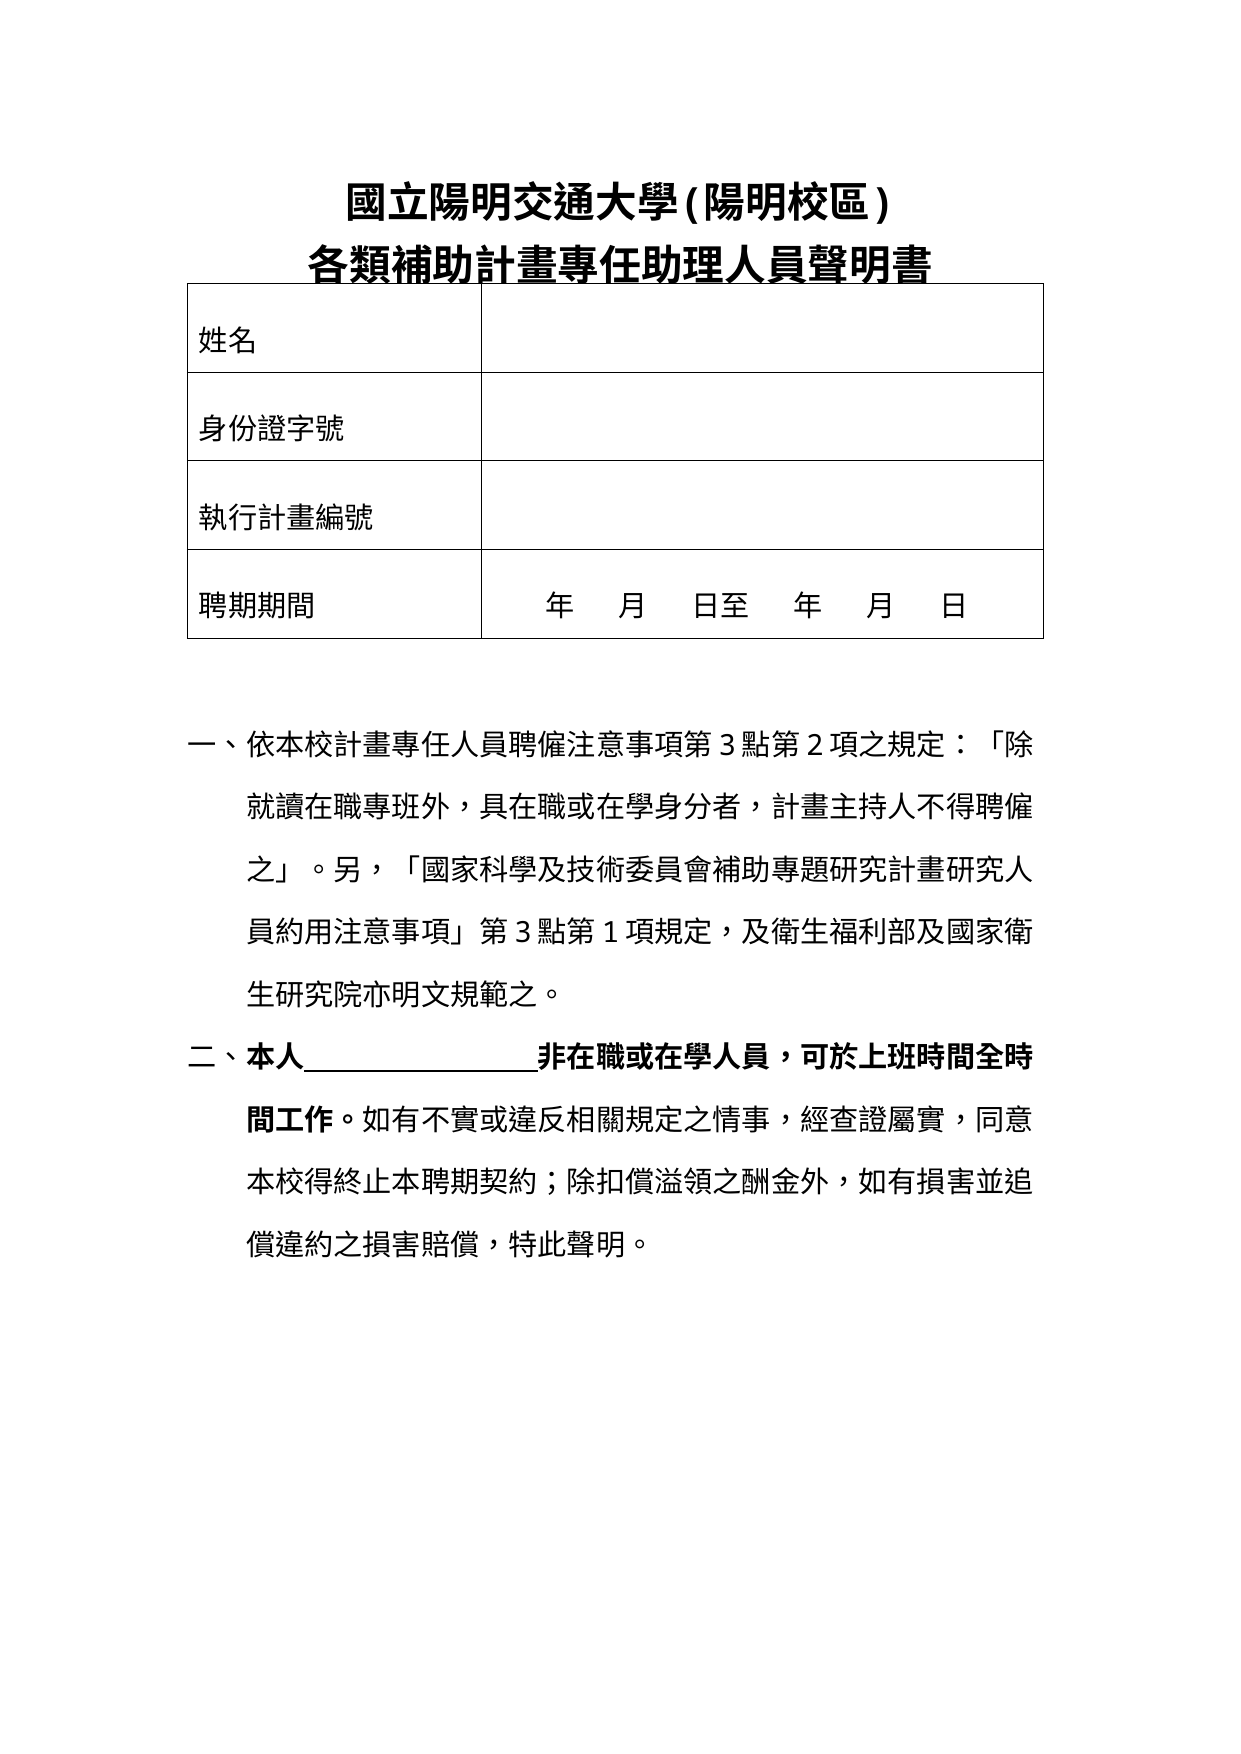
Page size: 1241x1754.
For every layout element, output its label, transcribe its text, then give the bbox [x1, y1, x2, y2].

table_header 姓名 [188, 284, 481, 372]
table_cell [482, 373, 1043, 460]
text 一、依本校計畫專任人員聘僱注意事項第3點第2項之規定：「除就讀在職專班外，具在職或在學身分者，計畫主持人不得聘僱之」。另，「國家科學及技術委員會補助專題研究計畫研究人員約用注意事項」第3點第1項規定，及衛生福利部及國家衛生研究院亦明文規範之。 [187, 701, 1053, 1013]
text 各類補助計畫專任助理人員聲明書 [187, 221, 1053, 283]
text 國立陽明交通大學(陽明校區) [187, 158, 1053, 221]
table_cell 身份證字號 [188, 373, 481, 460]
table_cell [482, 461, 1043, 549]
table_cell 執行計畫編號 [188, 461, 481, 549]
table_cell 年 月 日至 年 月 日 [482, 550, 1043, 637]
table_cell 聘期期間 [188, 550, 481, 637]
text 二、本人 非在職或在學人員，可於上班時間全時間工作。如有不實或違反相關規定之情事，經查證屬實，同意本校得終止本聘期契約；除扣償溢領之酬金外，如有損害並追償違約之損害賠償，特此聲明。 [187, 1013, 1053, 1263]
table_header [482, 284, 1043, 372]
